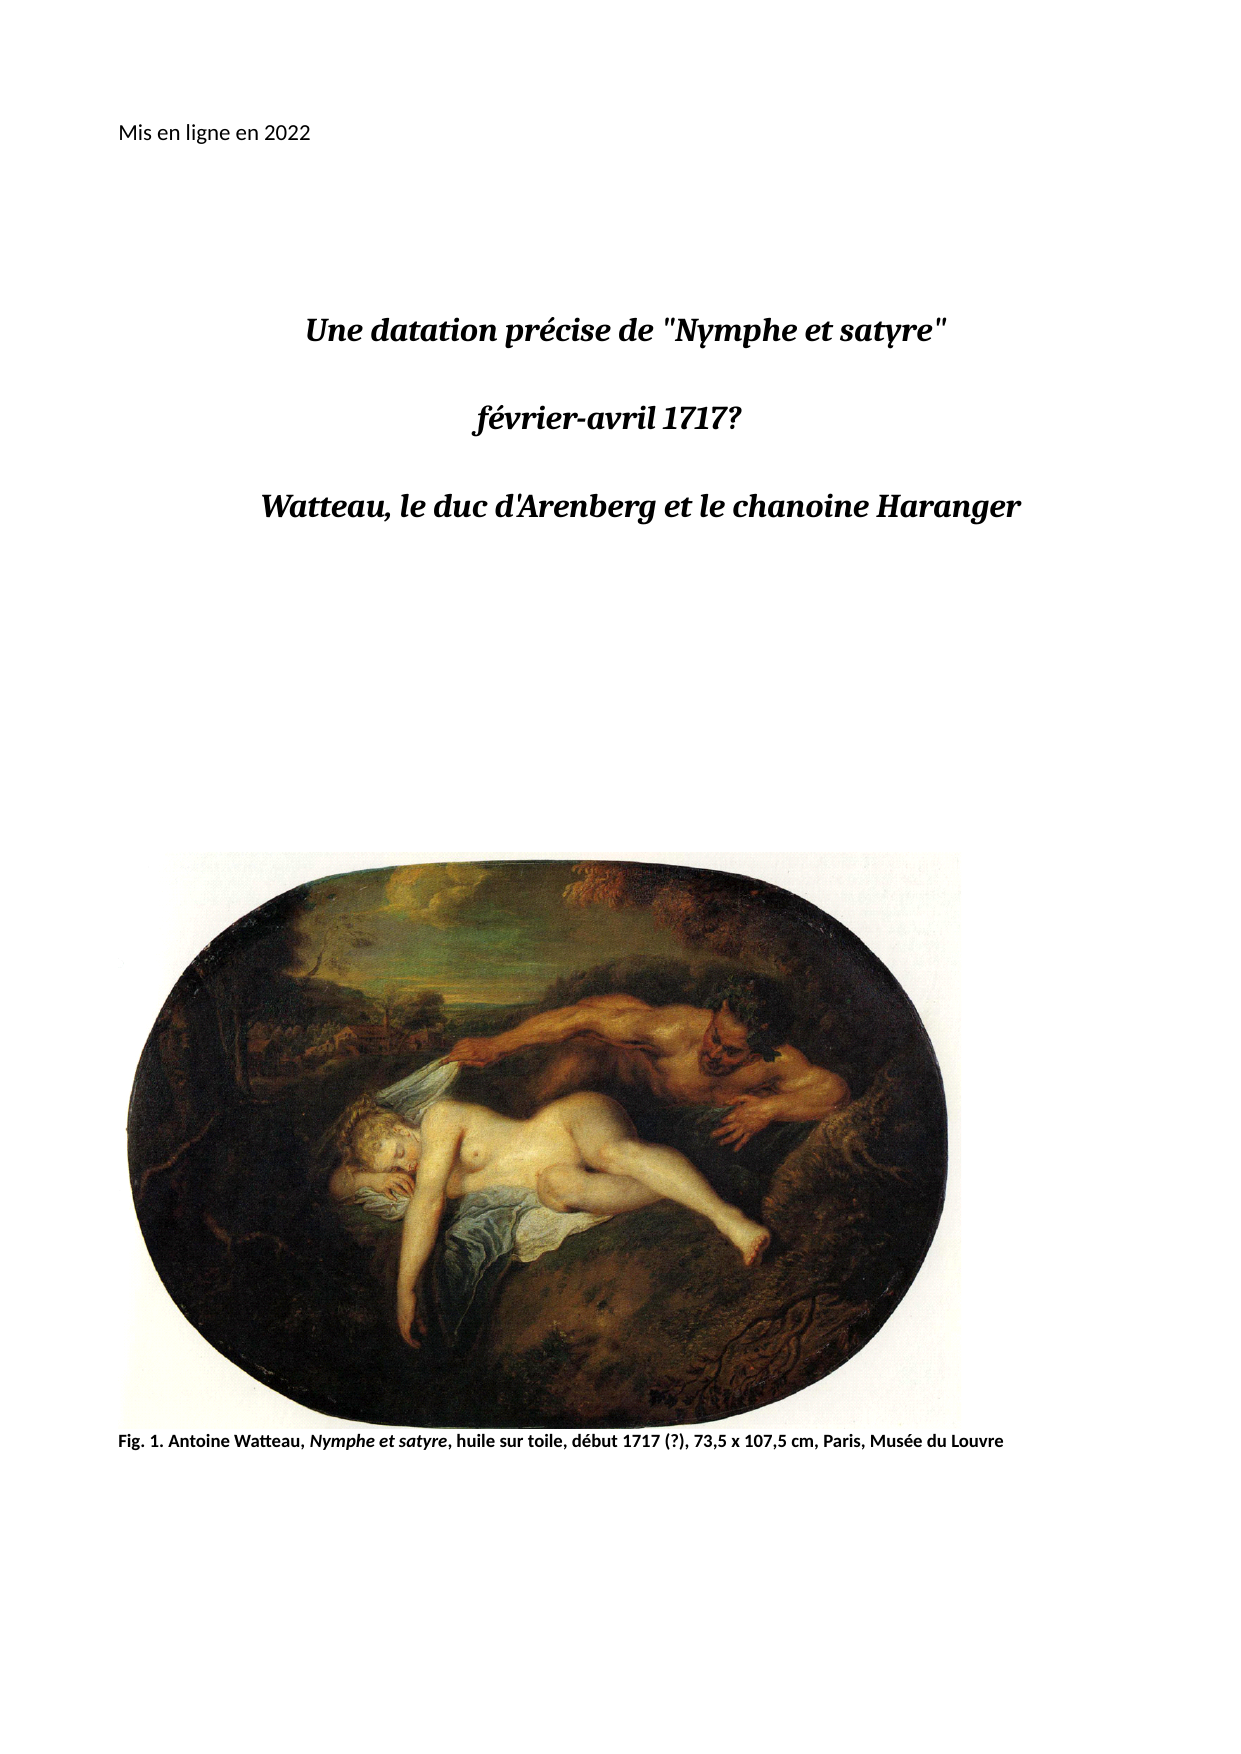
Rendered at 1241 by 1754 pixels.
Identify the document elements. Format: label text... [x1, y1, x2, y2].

text février-avril 1717? [118, 400, 1122, 438]
text Watteau, le duc d'Arenberg et le chanoine Haranger [118, 488, 1122, 526]
text Une datation précise de "Nymphe et satyre" [118, 312, 1122, 350]
text Fig. 1. Antoine Watteau, Nymphe et satyre, huile sur toile, début 1717 (?), 73,5 x 107,5 cm, Paris, Musée du Louvre [118, 1429, 1122, 1452]
text Mis en ligne en 2022 [118, 118, 1122, 146]
